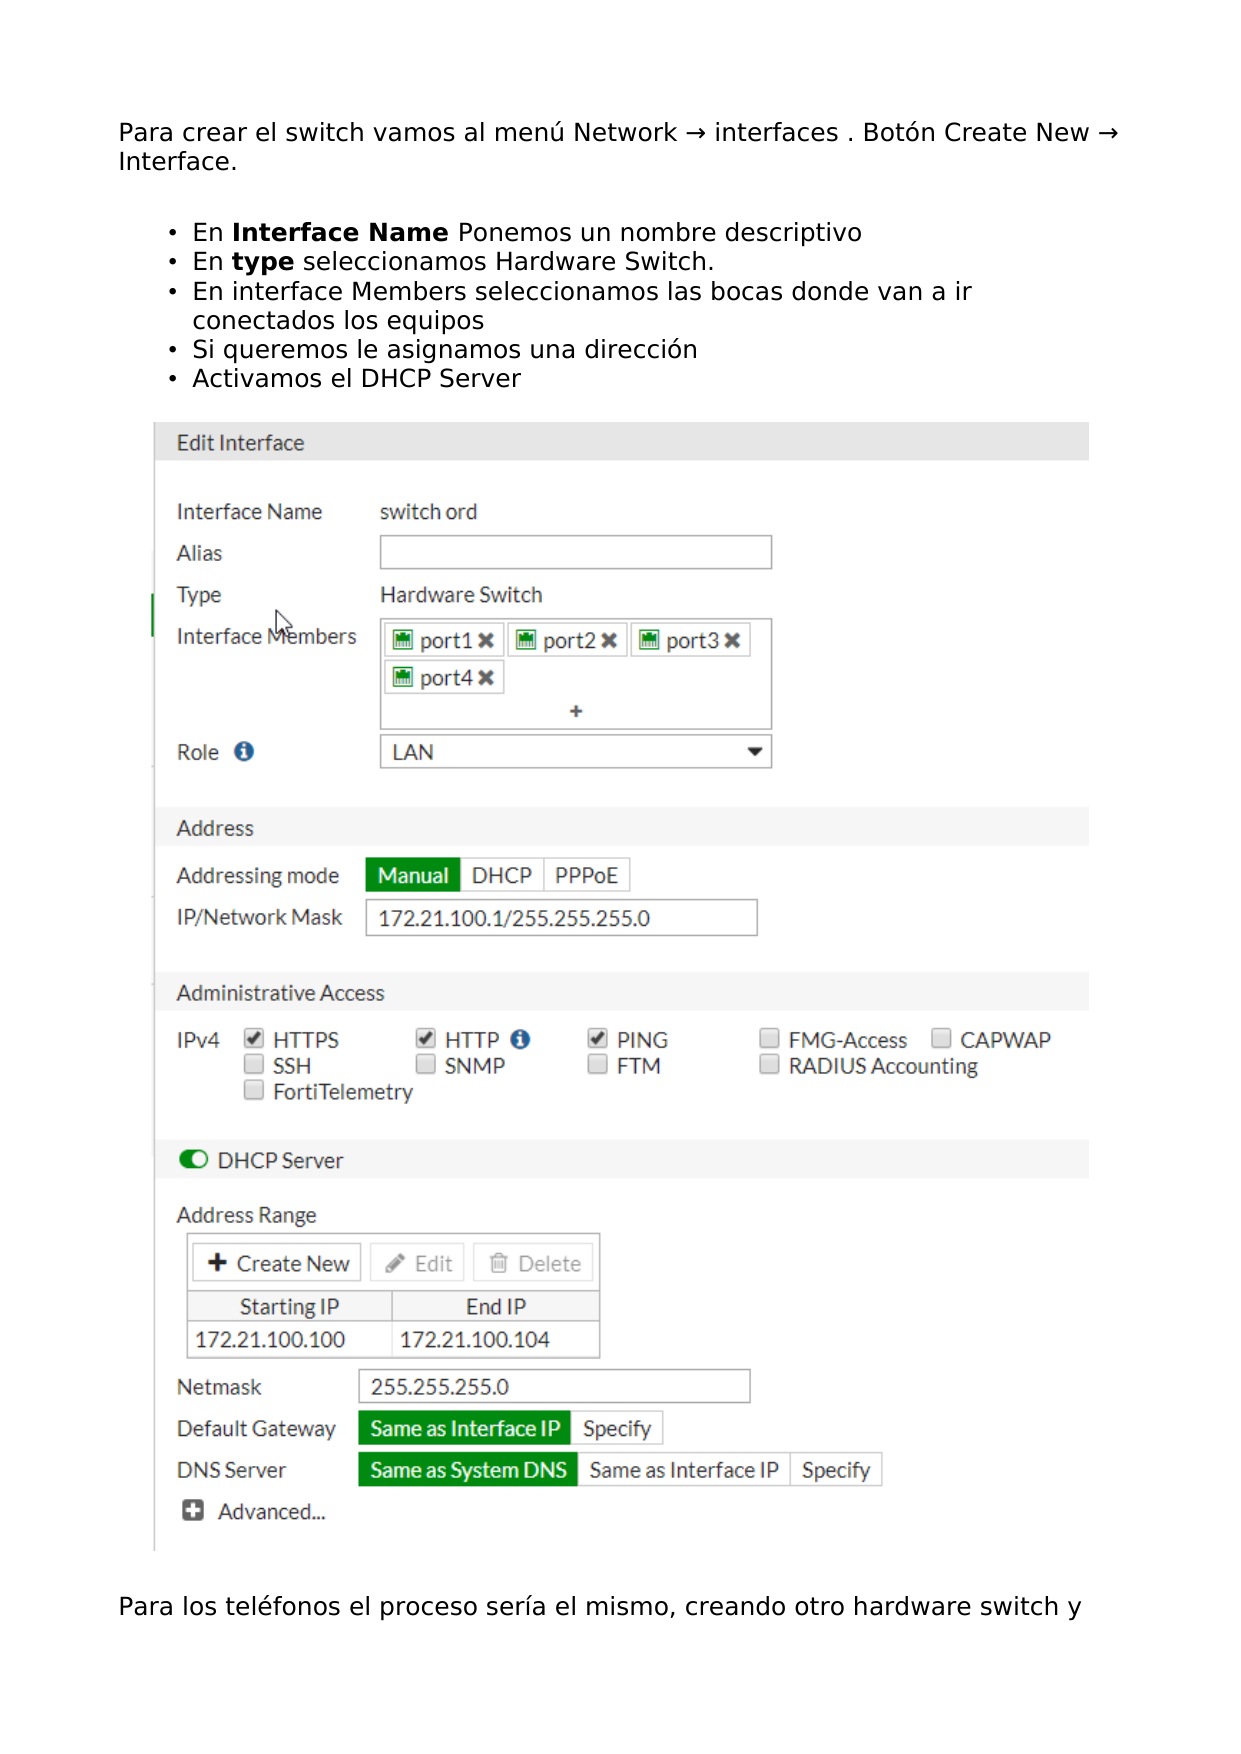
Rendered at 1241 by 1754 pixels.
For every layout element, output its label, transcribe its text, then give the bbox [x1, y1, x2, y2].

list Activamos el DHCP Server [177, 364, 1122, 393]
list En interface Members seleccionamos las bocas donde van a ir conectados los equipos [177, 277, 1122, 335]
list Si queremos le asignamos una dirección [177, 335, 1122, 364]
text Para los teléfonos el proceso sería el mismo, creando otro hardware switch y [118, 1592, 1122, 1622]
picture [151, 422, 1089, 1551]
list En type seleccionamos Hardware Switch. [177, 248, 1122, 277]
list En Interface Name Ponemos un nombre descriptivo [177, 218, 1122, 248]
text Para crear el switch vamos al menú Network → interfaces . Botón Create New → Interface. [118, 118, 1122, 176]
